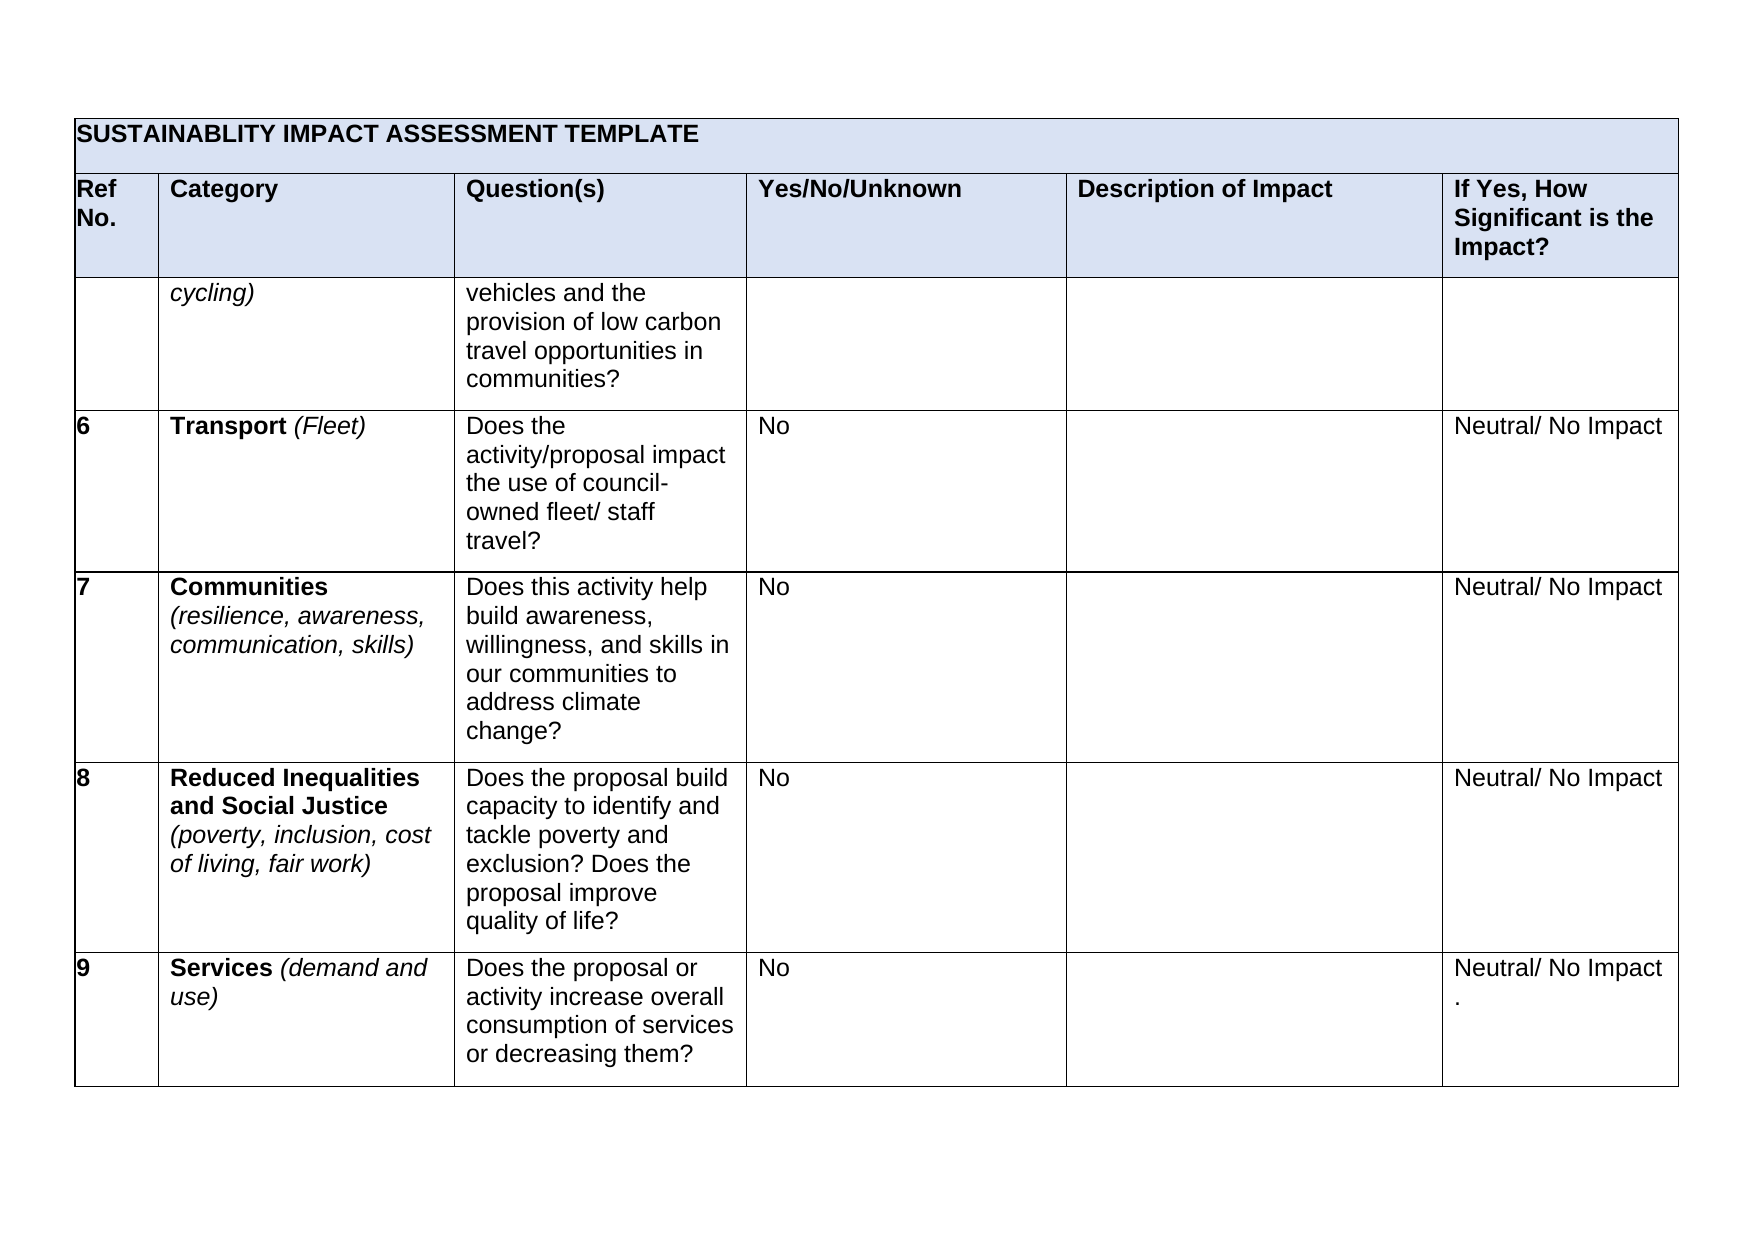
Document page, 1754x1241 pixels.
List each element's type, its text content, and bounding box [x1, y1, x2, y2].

table_cell Transport (Fleet) [159, 411, 454, 571]
table_cell No [747, 411, 1066, 571]
table_cell Does the activity/proposal impact the use of council-owned fleet/ staff travel? [455, 411, 746, 571]
table_cell Does the proposal build capacity to identify and tackle poverty and exclusion? Does the proposal improve quality of life? [455, 763, 746, 952]
table_cell Ref No. [76, 174, 158, 277]
table_cell 9 [76, 953, 158, 1086]
table_cell [747, 278, 1066, 410]
table_cell Does this activity help build awareness, willingness, and skills in our communities to address climate change? [455, 573, 746, 762]
table_cell Does the proposal or activity increase overall consumption of services or decreasing them? [455, 953, 746, 1086]
table_cell [1443, 278, 1678, 410]
table_cell No [747, 573, 1066, 762]
table_cell Question(s) [455, 174, 746, 277]
table_cell Neutral/ No Impact. [1443, 953, 1678, 1086]
table_cell [1067, 953, 1442, 1086]
table_cell [1067, 278, 1442, 410]
table_cell No [747, 953, 1066, 1086]
table_cell [1067, 573, 1442, 762]
table_cell 6 [76, 411, 158, 571]
table_cell Neutral/ No Impact [1443, 411, 1678, 571]
table_cell Yes/No/Unknown [747, 174, 1066, 277]
table_cell Communities (resilience, awareness, communication, skills) [159, 573, 454, 762]
table_cell [1067, 411, 1442, 571]
table_header SUSTAINABLITY IMPACT ASSESSMENT TEMPLATE [76, 119, 1678, 173]
table_cell [76, 278, 158, 410]
table_cell 8 [76, 763, 158, 952]
table_cell 7 [76, 573, 158, 762]
table_cell Neutral/ No Impact [1443, 573, 1678, 762]
table_cell Services (demand and use) [159, 953, 454, 1086]
table_cell Neutral/ No Impact [1443, 763, 1678, 952]
table_cell cycling) [159, 278, 454, 410]
table_cell If Yes, How Significant is the Impact? [1443, 174, 1678, 277]
table_cell vehicles and the provision of low carbon travel opportunities in communities? [455, 278, 746, 410]
table_cell Reduced Inequalities and Social Justice (poverty, inclusion, cost of living, fair work) [159, 763, 454, 952]
table_cell Description of Impact [1067, 174, 1442, 277]
table_cell [1067, 763, 1442, 952]
table_cell Category [159, 174, 454, 277]
table_cell No [747, 763, 1066, 952]
